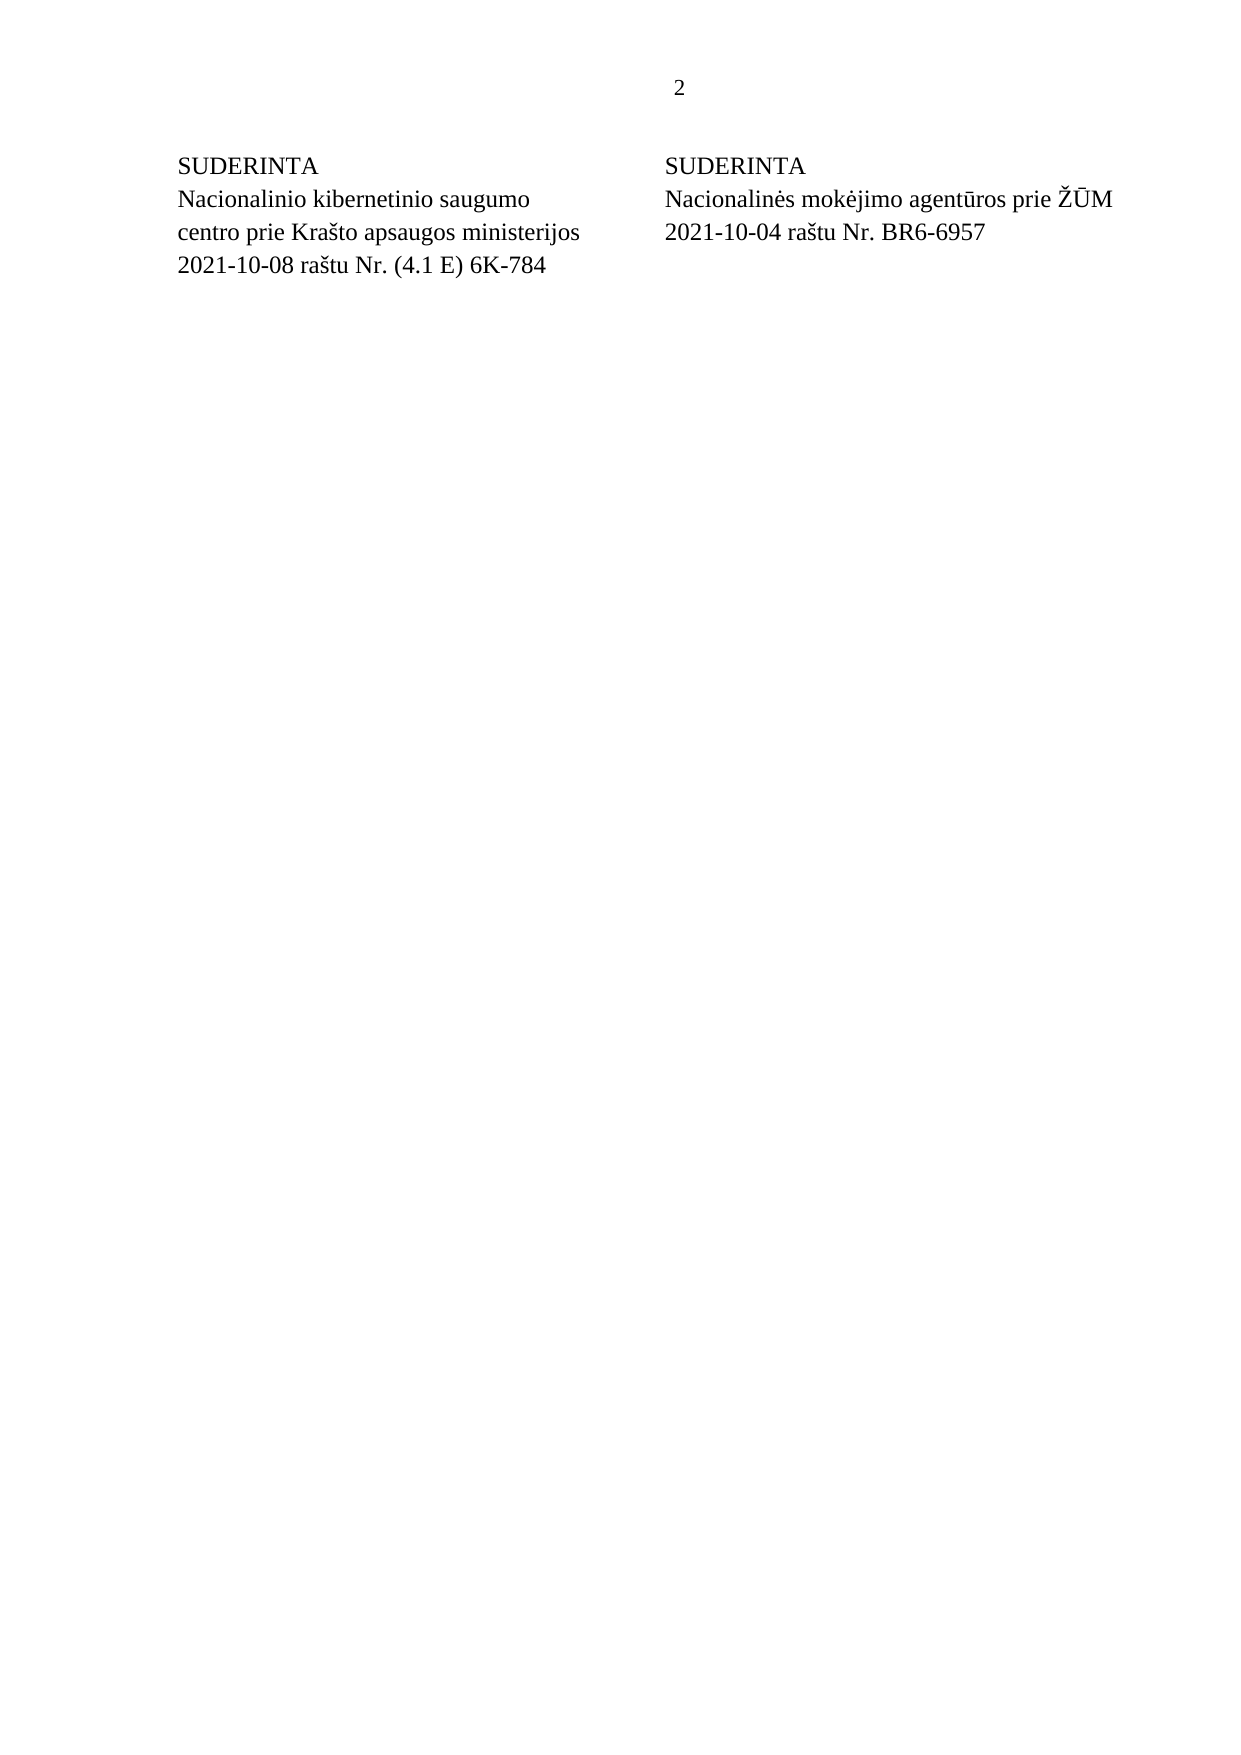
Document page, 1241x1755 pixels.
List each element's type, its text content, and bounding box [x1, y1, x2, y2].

text centro prie Krašto apsaugos ministerijos 2021-10-04 raštu Nr. BR6-6957 [177, 217, 1181, 246]
text SUDERINTA SUDERINTA [177, 151, 1181, 180]
text 2021-10-08 raštu Nr. (4.1 E) 6K-784 [177, 250, 1181, 279]
text Nacionalinio kibernetinio saugumo Nacionalinės mokėjimo agentūros prie ŽŪM [177, 184, 1181, 213]
